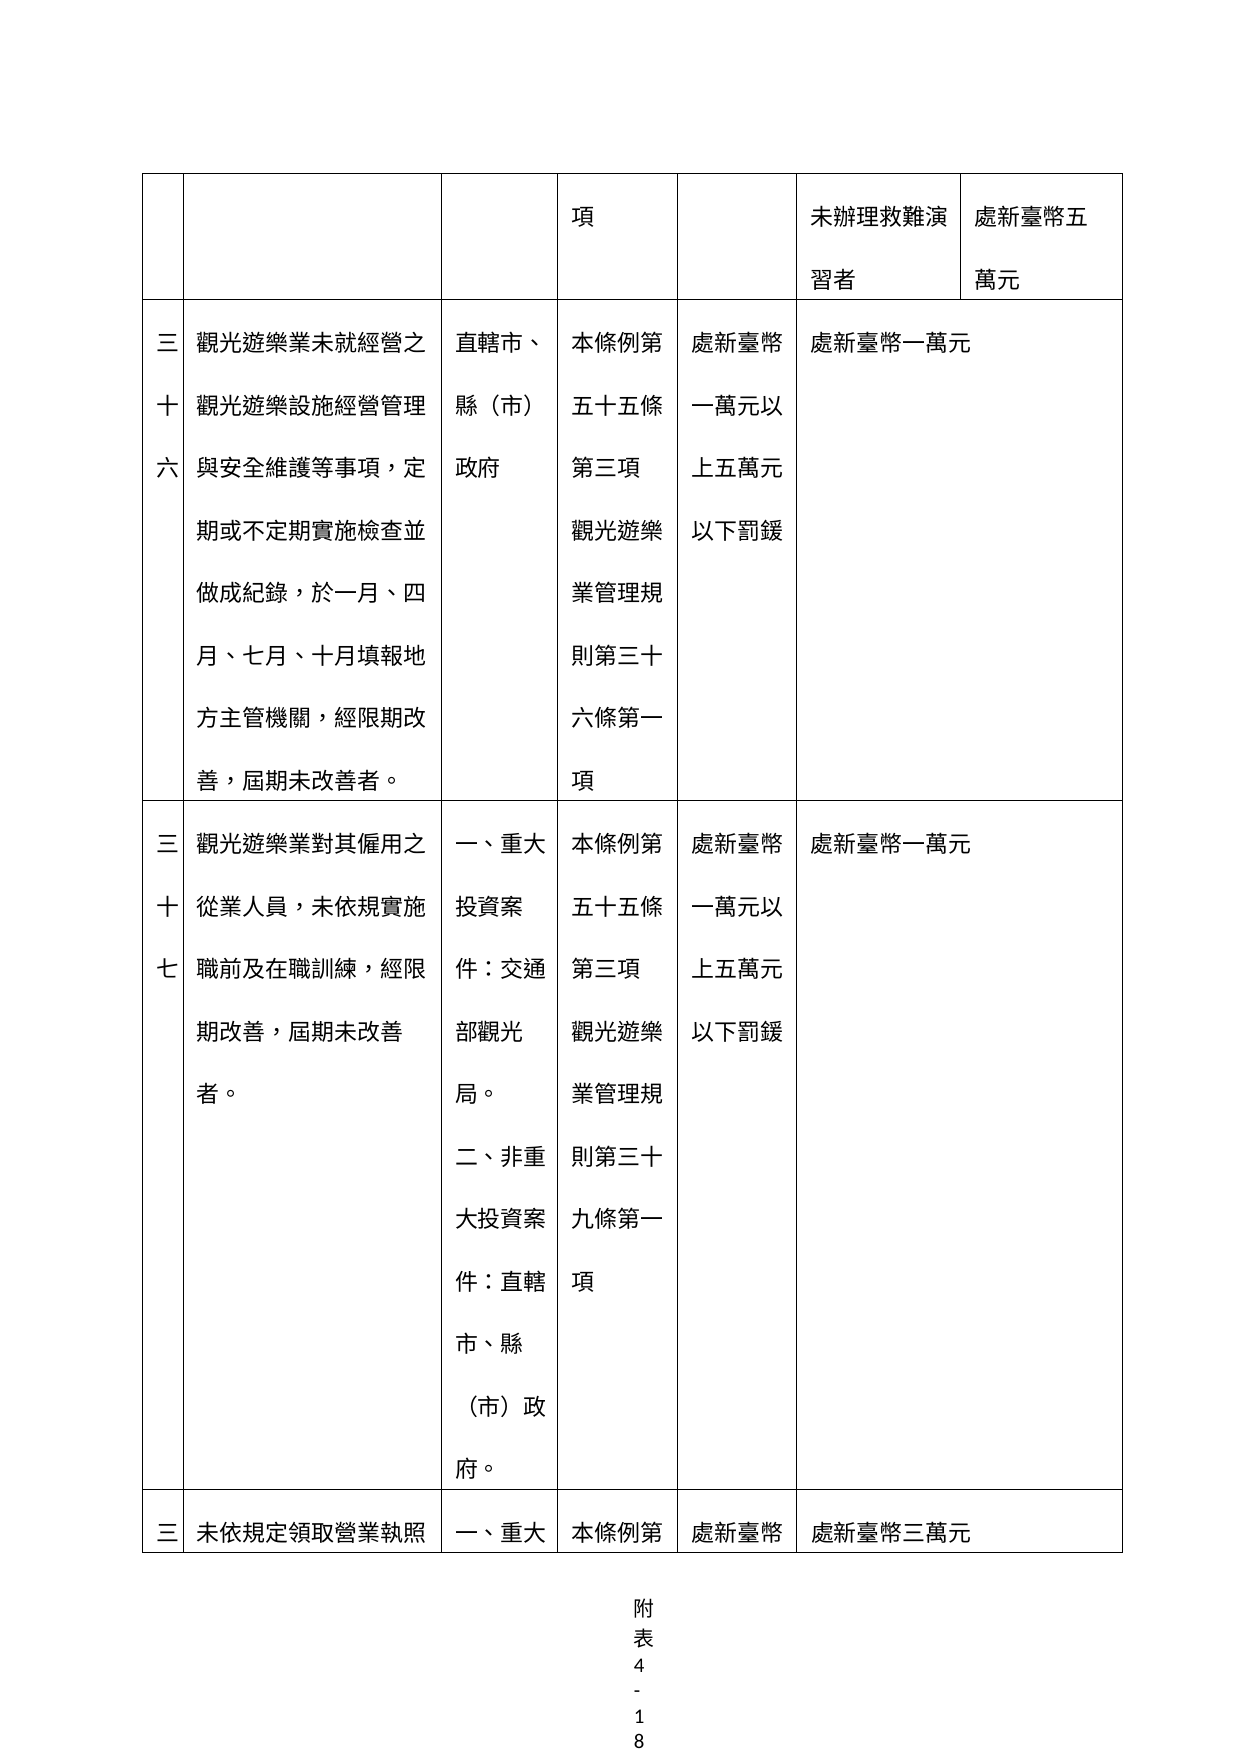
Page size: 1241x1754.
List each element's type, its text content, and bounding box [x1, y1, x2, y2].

table_cell 觀光遊樂業未就經營之觀光遊樂設施經營管理與安全維護等事項，定期或不定期實施檢查並做成紀錄，於一月、四月、七月、十月填報地方主管機關，經限期改善，屆期未改善者。 [184, 300, 441, 800]
table_cell [1123, 800, 1127, 1489]
table_cell 本條例第五十五條第三項 觀光遊樂業管理規則第三十九條第一項 [558, 801, 677, 1489]
table_cell 本條例第 [558, 1490, 677, 1552]
table_cell 處新臺幣一萬元 [797, 300, 1122, 800]
table_cell [1123, 1489, 1127, 1552]
table_cell 處新臺幣一萬元以上五萬元以下罰鍰 [678, 801, 796, 1489]
table_cell 一、重大 [442, 1490, 557, 1552]
table_cell [678, 174, 796, 299]
table_cell 處新臺幣三萬元 [797, 1490, 1122, 1552]
table_cell 三十七 [143, 801, 183, 1489]
table_cell [143, 174, 183, 299]
table_cell [442, 174, 557, 299]
table_cell 處新臺幣五萬元 [961, 174, 1122, 299]
table_cell 未依規定領取營業執照 [184, 1490, 441, 1552]
table_cell 處新臺幣一萬元 [797, 801, 1122, 1489]
table_cell 本條例第五十五條第三項 觀光遊樂業管理規則第三十六條第一項 [558, 300, 677, 800]
table_cell [184, 174, 441, 299]
table_cell [1123, 299, 1127, 800]
table_cell 三 [143, 1490, 183, 1552]
table_cell 處新臺幣 [678, 1490, 796, 1552]
table_cell 三十六 [143, 300, 183, 800]
table_cell 直轄市、縣（市）政府 [442, 300, 557, 800]
table_cell 觀光遊樂業對其僱用之從業人員，未依規實施職前及在職訓練，經限期改善，屆期未改善者。 [184, 801, 441, 1489]
table_cell 一、重大投資案件：交通部觀光局。 二、非重大投資案件：直轄市、縣（市）政府。 [442, 801, 557, 1489]
table_cell 處新臺幣一萬元以上五萬元以下罰鍰 [678, 300, 796, 800]
table_cell [1123, 173, 1127, 299]
table_cell 未辦理救難演習者 [797, 174, 960, 299]
table_cell 項 [558, 174, 677, 299]
